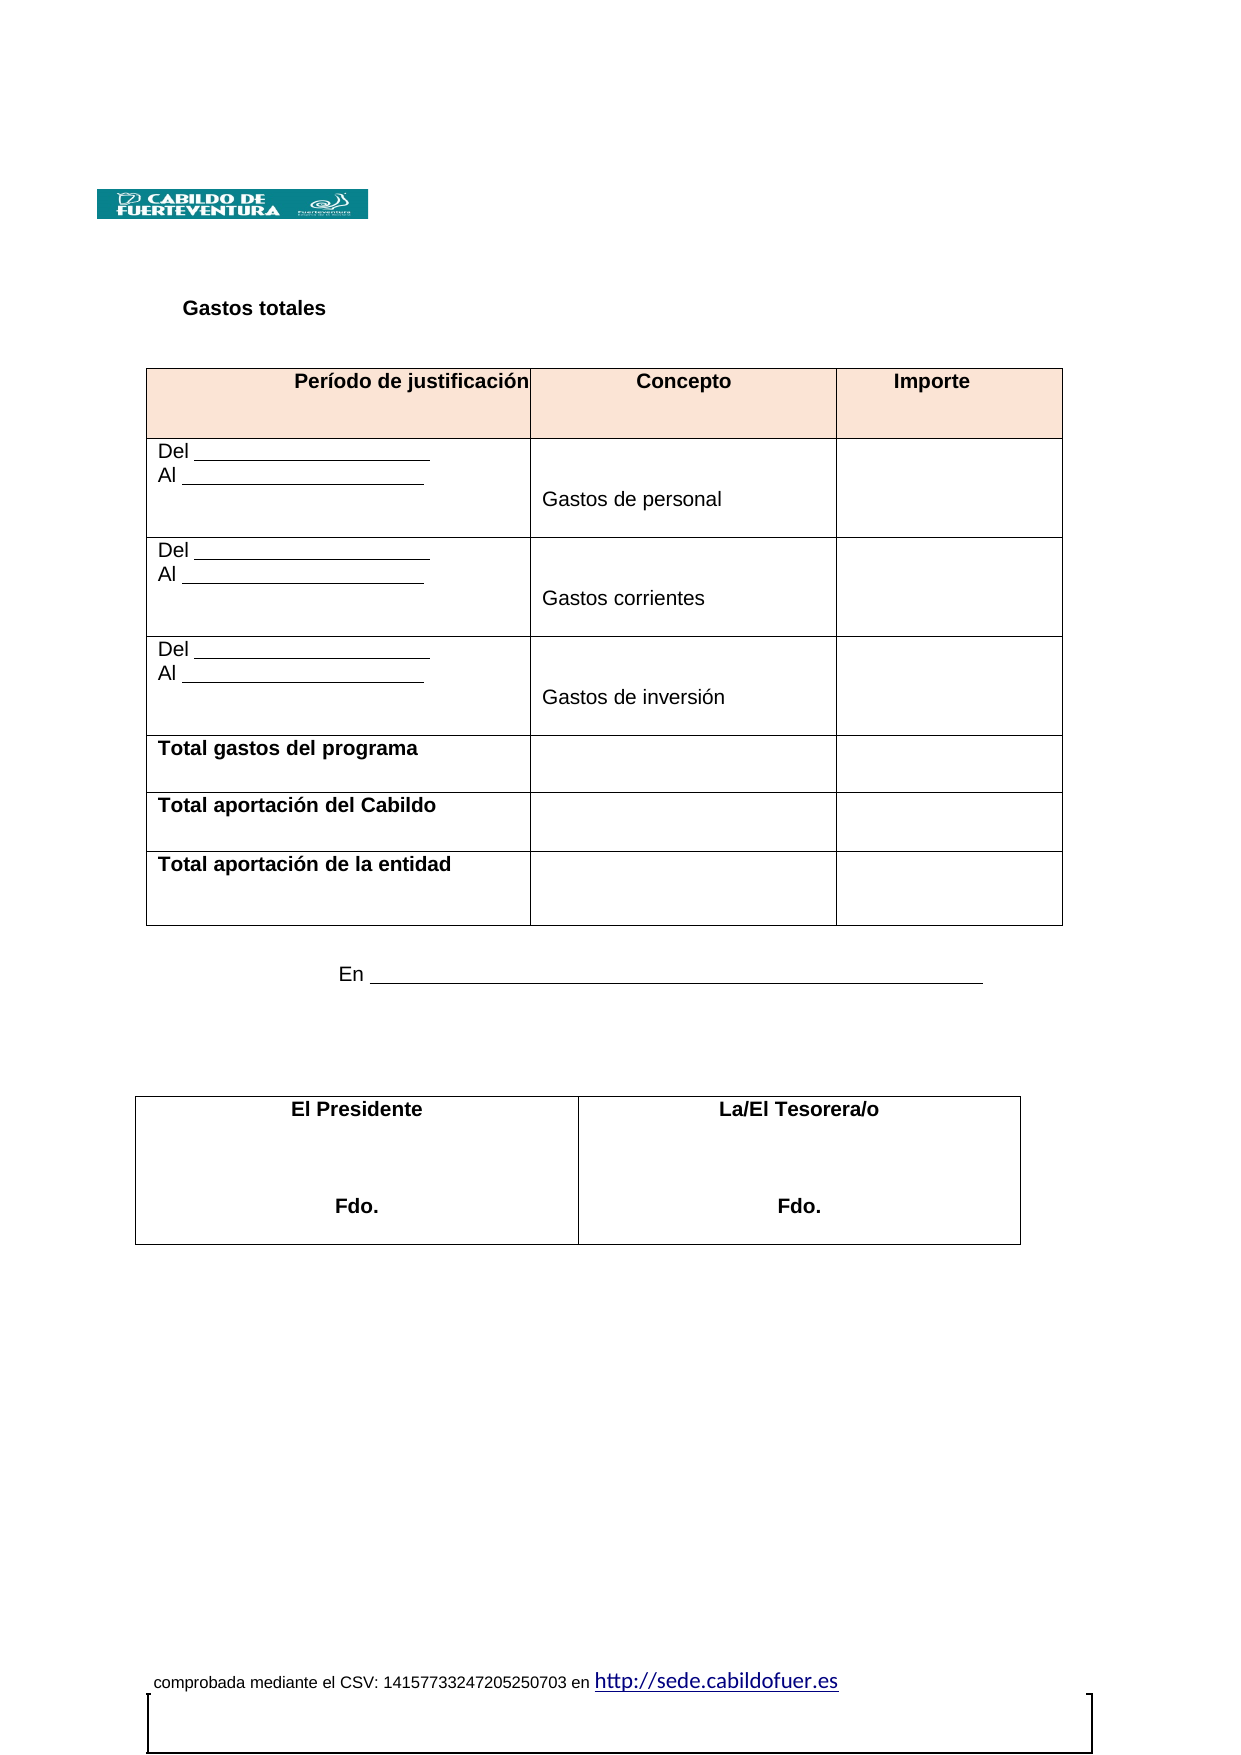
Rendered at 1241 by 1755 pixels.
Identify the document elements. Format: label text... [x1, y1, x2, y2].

table_cell Del Al [147, 637, 530, 734]
table_header Período de justificación [147, 369, 530, 438]
table_cell [531, 736, 836, 792]
table_cell Del Al [147, 538, 530, 636]
table_cell Gastos de inversión [531, 637, 836, 734]
table_cell [837, 439, 1062, 537]
table_cell Gastos corrientes [531, 538, 836, 636]
table_cell [837, 736, 1062, 792]
table_cell [837, 793, 1062, 851]
table_cell [837, 852, 1062, 925]
table_cell Total aportación de la entidad [147, 852, 530, 925]
table_cell Total aportación del Cabildo [147, 793, 530, 851]
table_cell [531, 852, 836, 925]
text Gastos totales [182, 296, 1107, 320]
table_cell [531, 793, 836, 851]
table_cell Del Al [147, 439, 530, 537]
table_header Concepto [531, 369, 836, 438]
table_cell [837, 637, 1062, 734]
text En [338, 962, 1107, 986]
table_cell Gastos de personal [531, 439, 836, 537]
table_cell [837, 538, 1062, 636]
picture [97, 189, 369, 219]
table_cell Total gastos del programa [147, 736, 530, 792]
table_header Importe [837, 369, 1062, 438]
